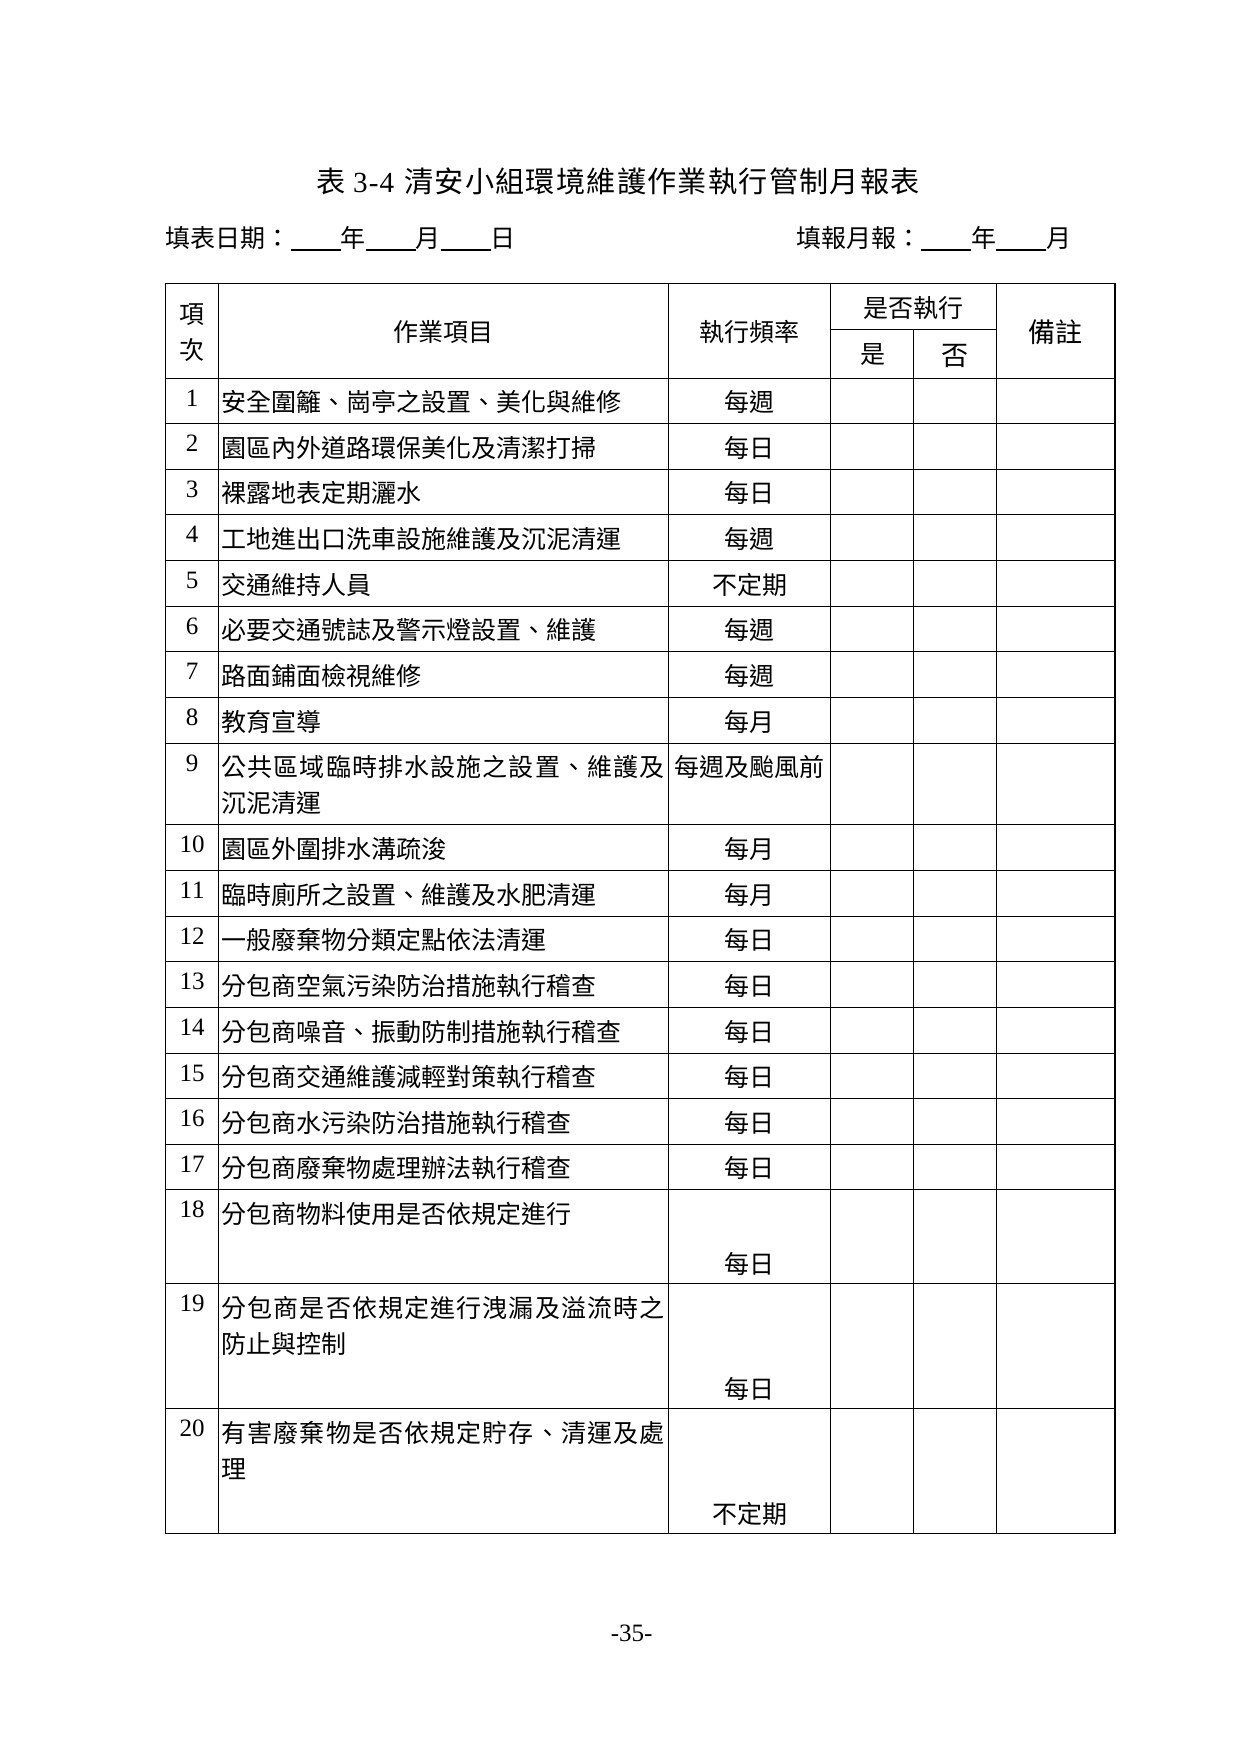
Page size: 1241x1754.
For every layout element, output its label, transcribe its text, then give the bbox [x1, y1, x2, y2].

table_cell [914, 652, 996, 697]
table_cell 公共區域臨時排水設施之設置、維護及沉泥清運 [219, 744, 668, 824]
table_cell [914, 1409, 996, 1533]
table_cell 每月 [669, 871, 830, 916]
table_cell 每週 [669, 515, 830, 560]
table_header 作業項目 [219, 284, 668, 377]
table_cell 每週 [669, 607, 830, 651]
table_header 執行頻率 [669, 284, 830, 377]
table_cell [914, 607, 996, 651]
table_cell 否 [914, 330, 996, 377]
table_cell [831, 744, 913, 824]
table_cell 每月 [669, 825, 830, 870]
table_cell 4 [166, 515, 218, 560]
table_cell 8 [166, 698, 218, 742]
table_cell 每週 [669, 379, 830, 423]
table_cell 不定期 [669, 1409, 830, 1533]
table_cell 分包商廢棄物處理辦法執行稽查 [219, 1145, 668, 1189]
table_cell [997, 470, 1114, 514]
table_cell [914, 1145, 996, 1189]
table_cell [914, 744, 996, 824]
table_cell 裸露地表定期灑水 [219, 470, 668, 514]
table_cell 9 [166, 744, 218, 824]
table_cell 5 [166, 561, 218, 606]
table_cell 每日 [669, 962, 830, 1007]
table_cell [831, 1145, 913, 1189]
table_cell [914, 1054, 996, 1098]
table_cell [831, 1008, 913, 1052]
table_cell [914, 962, 996, 1007]
table_cell [914, 561, 996, 606]
table_cell [997, 744, 1114, 824]
table_cell [997, 1409, 1114, 1533]
table_cell 12 [166, 917, 218, 961]
table_cell [831, 917, 913, 961]
table_cell 每月 [669, 698, 830, 742]
table_cell 分包商物料使用是否依規定進行 [219, 1190, 668, 1283]
table_cell 3 [166, 470, 218, 514]
table_cell [914, 917, 996, 961]
table_cell 13 [166, 962, 218, 1007]
table_cell [831, 379, 913, 423]
table_cell 7 [166, 652, 218, 697]
table_cell [831, 698, 913, 742]
table_header 是否執行 [831, 284, 996, 329]
table_cell 每日 [669, 470, 830, 514]
text 表3-4 清安小組環境維護作業執行管制月報表 [165, 158, 1071, 201]
table_cell 11 [166, 871, 218, 916]
table_header 備註 [997, 284, 1114, 377]
table_header 項次 [166, 284, 218, 377]
table_cell 分包商空氣污染防治措施執行稽查 [219, 962, 668, 1007]
table_cell 每日 [669, 1054, 830, 1098]
table_cell 教育宣導 [219, 698, 668, 742]
table_cell 20 [166, 1409, 218, 1533]
table_cell [997, 424, 1114, 469]
table_cell [997, 825, 1114, 870]
table_cell [831, 424, 913, 469]
table_cell 分包商交通維護減輕對策執行稽查 [219, 1054, 668, 1098]
table_cell 每日 [669, 1008, 830, 1052]
table_cell [997, 1284, 1114, 1408]
table_cell [997, 561, 1114, 606]
table_cell 10 [166, 825, 218, 870]
table_cell 2 [166, 424, 218, 469]
table_cell 1 [166, 379, 218, 423]
table_cell 17 [166, 1145, 218, 1189]
table_cell [997, 607, 1114, 651]
table_cell 每週及颱風前 [669, 744, 830, 824]
table_cell [997, 1190, 1114, 1283]
table_cell 15 [166, 1054, 218, 1098]
table_cell [831, 561, 913, 606]
table_cell [997, 652, 1114, 697]
table_cell [831, 1190, 913, 1283]
table_cell [914, 515, 996, 560]
table_cell 每日 [669, 1190, 830, 1283]
table_cell 一般廢棄物分類定點依法清運 [219, 917, 668, 961]
table_cell 交通維持人員 [219, 561, 668, 606]
table_cell 每日 [669, 1284, 830, 1408]
table_cell 安全圍籬、崗亭之設置、美化與維修 [219, 379, 668, 423]
table_cell 工地進出口洗車設施維護及沉泥清運 [219, 515, 668, 560]
table_cell [997, 962, 1114, 1007]
table_cell 臨時廁所之設置、維護及水肥清運 [219, 871, 668, 916]
table_cell 每日 [669, 424, 830, 469]
table_cell 18 [166, 1190, 218, 1283]
table_cell [831, 607, 913, 651]
table_cell [997, 515, 1114, 560]
table_cell 有害廢棄物是否依規定貯存、清運及處理 [219, 1409, 668, 1533]
table_cell [997, 917, 1114, 961]
table_cell 不定期 [669, 561, 830, 606]
table_cell 19 [166, 1284, 218, 1408]
table_cell [831, 1409, 913, 1533]
table_cell 路面鋪面檢視維修 [219, 652, 668, 697]
text 填表日期： 年 月 日 填報月報： 年 月 [165, 209, 1071, 255]
table_cell [831, 1284, 913, 1408]
table_cell [831, 470, 913, 514]
table_cell [914, 1099, 996, 1144]
table_cell [831, 515, 913, 560]
table_cell [831, 871, 913, 916]
table_cell [914, 698, 996, 742]
table_cell [831, 1054, 913, 1098]
table_cell 6 [166, 607, 218, 651]
table_cell [997, 698, 1114, 742]
table_cell 每日 [669, 917, 830, 961]
table_cell [914, 379, 996, 423]
table_cell [914, 871, 996, 916]
table_cell [914, 825, 996, 870]
table_cell [997, 1054, 1114, 1098]
table_cell [914, 1008, 996, 1052]
table_cell 園區內外道路環保美化及清潔打掃 [219, 424, 668, 469]
table_cell 每日 [669, 1145, 830, 1189]
table_cell 16 [166, 1099, 218, 1144]
table_cell [914, 1284, 996, 1408]
table_cell 14 [166, 1008, 218, 1052]
table_cell 每日 [669, 1099, 830, 1144]
table_cell [914, 1190, 996, 1283]
table_cell 每週 [669, 652, 830, 697]
table_cell [914, 470, 996, 514]
table_cell 分包商水污染防治措施執行稽查 [219, 1099, 668, 1144]
table_cell 分包商噪音、振動防制措施執行稽查 [219, 1008, 668, 1052]
table_cell [831, 825, 913, 870]
table_cell 必要交通號誌及警示燈設置、維護 [219, 607, 668, 651]
table_cell [831, 962, 913, 1007]
table_cell [997, 1145, 1114, 1189]
table_cell 是 [831, 330, 913, 377]
table_cell [997, 1099, 1114, 1144]
table_cell [914, 424, 996, 469]
table_cell [997, 379, 1114, 423]
table_cell [997, 871, 1114, 916]
table_cell [831, 652, 913, 697]
table_cell [997, 1008, 1114, 1052]
table_cell 園區外圍排水溝疏浚 [219, 825, 668, 870]
table_cell 分包商是否依規定進行洩漏及溢流時之防止與控制 [219, 1284, 668, 1408]
table_cell [831, 1099, 913, 1144]
